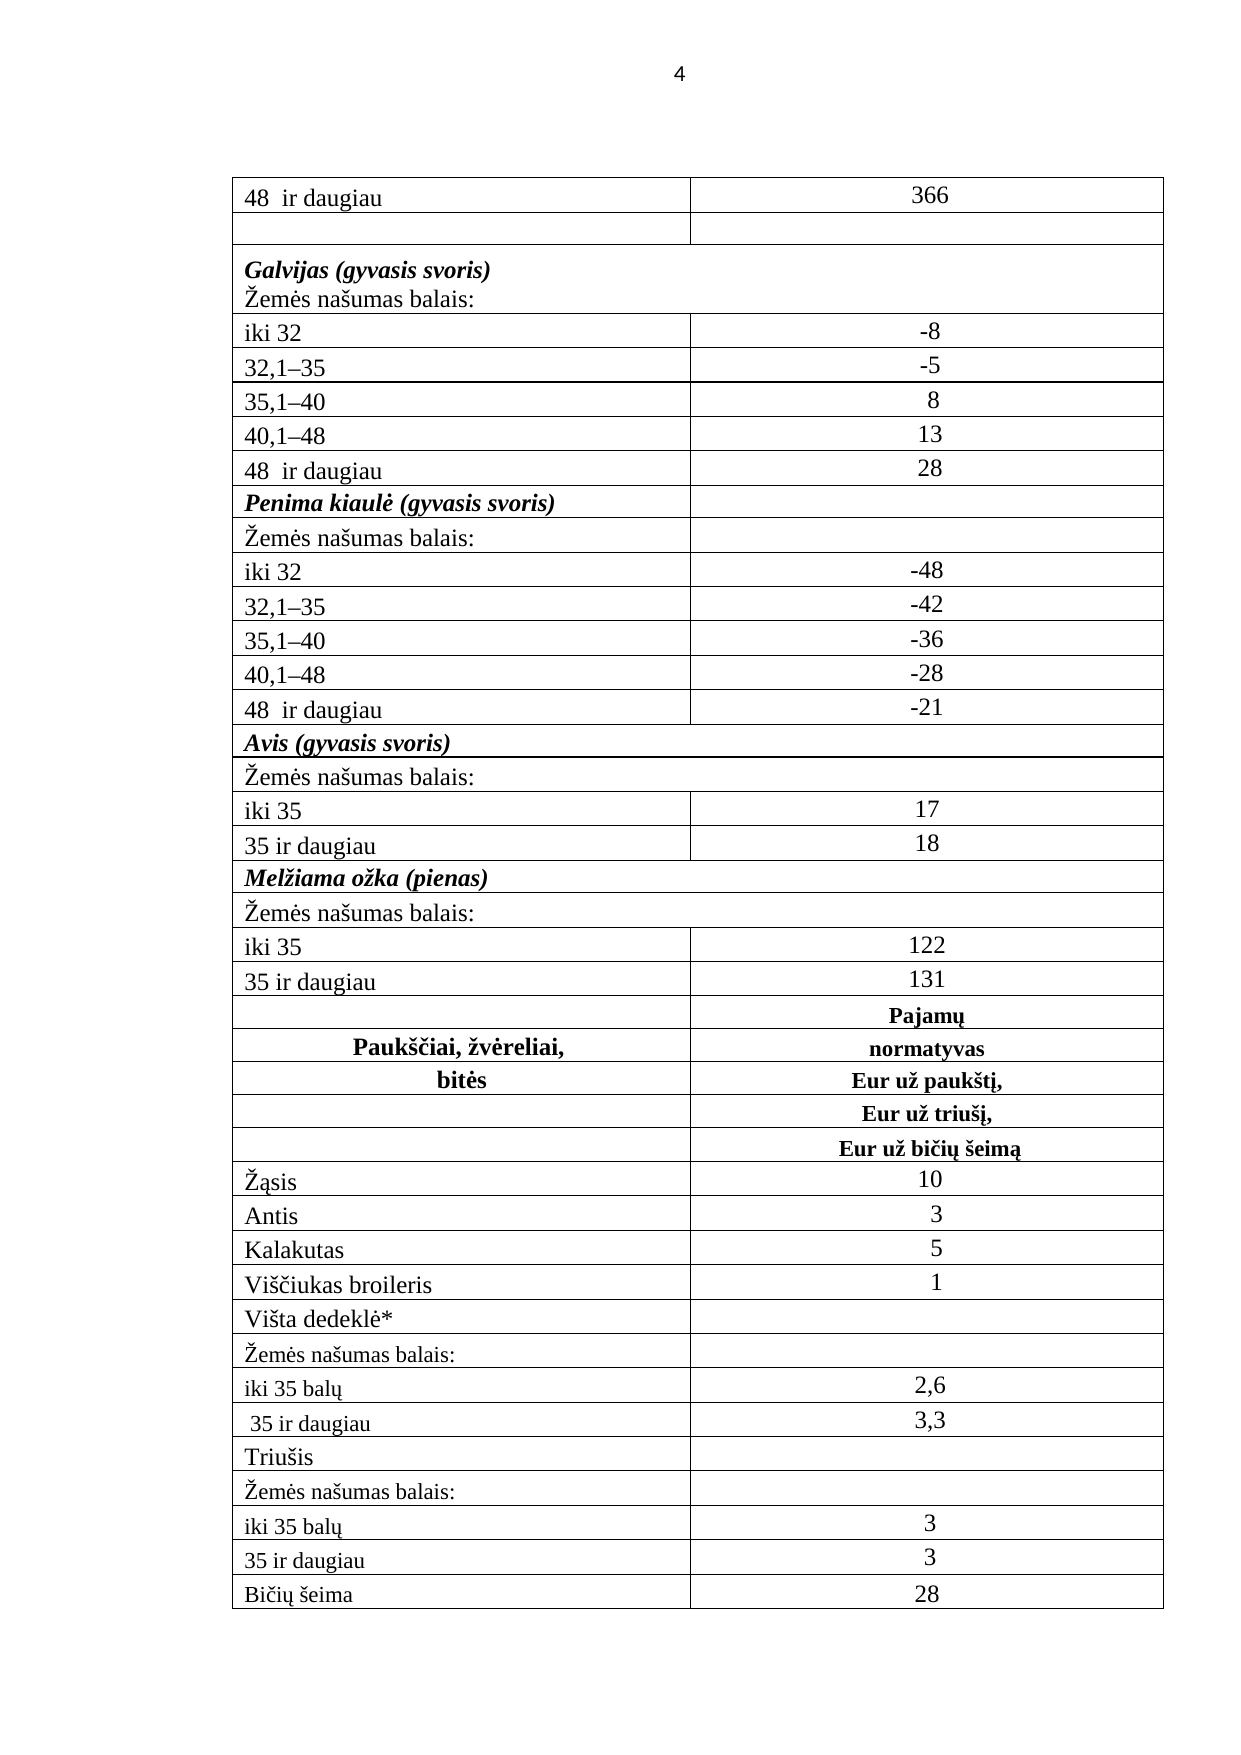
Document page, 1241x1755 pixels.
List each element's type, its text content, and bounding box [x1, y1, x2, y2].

table_cell [233, 1128, 690, 1161]
table_cell iki 35 balų [233, 1368, 690, 1402]
table_cell Penima kiaulė (gyvasis svoris) [233, 486, 690, 517]
table_cell -8 [691, 314, 1163, 347]
table_cell 13 [691, 417, 1163, 450]
table_cell Eur už bičių šeimą [691, 1128, 1163, 1161]
table_cell iki 35 [233, 792, 690, 825]
table_cell [233, 996, 690, 1028]
table_cell Melžiama ožka (pienas) [233, 861, 1163, 892]
table_cell Žąsis [233, 1162, 690, 1195]
table_cell 35 ir daugiau [233, 826, 690, 859]
table_cell 35,1–40 [233, 621, 690, 655]
table_cell -5 [691, 348, 1163, 381]
table_cell iki 32 [233, 314, 690, 347]
table_cell Višta dedeklė* [233, 1300, 690, 1333]
table_cell normatyvas [691, 1029, 1163, 1061]
table_cell 131 [691, 962, 1163, 995]
table_cell 28 [691, 1575, 1163, 1608]
table_cell 35 ir daugiau [233, 962, 690, 995]
table_cell [691, 1334, 1163, 1367]
table_cell 35,1–40 [233, 383, 690, 416]
table_cell 8 [691, 383, 1163, 416]
table_cell 366 [691, 178, 1163, 212]
table_cell Žemės našumas balais: [233, 518, 690, 552]
table_cell Kalakutas [233, 1231, 690, 1264]
table_cell 122 [691, 928, 1163, 961]
table_cell 48 ir daugiau [233, 178, 690, 212]
table_cell Galvijas (gyvasis svoris) Žemės našumas balais: [233, 245, 1163, 313]
table_cell Avis (gyvasis svoris) [233, 725, 1163, 756]
table_cell Žemės našumas balais: [233, 758, 1163, 791]
table_cell [691, 518, 1163, 552]
table_cell iki 32 [233, 553, 690, 586]
table_cell 18 [691, 826, 1163, 859]
table_cell Triušis [233, 1437, 690, 1470]
table_cell [691, 1471, 1163, 1505]
table_cell Bičių šeima [233, 1575, 690, 1608]
table_cell 48 ir daugiau [233, 451, 690, 484]
table_cell 40,1–48 [233, 656, 690, 689]
table_cell 35 ir daugiau [233, 1403, 690, 1436]
table_cell -48 [691, 553, 1163, 586]
table_cell Eur už paukštį, [691, 1062, 1163, 1094]
table_cell -36 [691, 621, 1163, 655]
table_cell 3,3 [691, 1403, 1163, 1436]
table_cell [691, 486, 1163, 517]
table_cell Viščiukas broileris [233, 1265, 690, 1298]
table_cell 3 [691, 1506, 1163, 1539]
table_cell bitės [233, 1062, 690, 1094]
table_cell 10 [691, 1162, 1163, 1195]
table_cell [691, 1300, 1163, 1333]
table_cell Eur už triušį, [691, 1095, 1163, 1127]
table_cell 40,1–48 [233, 417, 690, 450]
table_cell Paukščiai, žvėreliai, [233, 1029, 690, 1061]
table_cell 2,6 [691, 1368, 1163, 1402]
table_cell 5 [691, 1231, 1163, 1264]
table_cell Pajamų [691, 996, 1163, 1028]
table_cell 48 ir daugiau [233, 690, 690, 723]
table_cell 35 ir daugiau [233, 1540, 690, 1573]
table_cell [233, 1095, 690, 1127]
table_cell [233, 213, 690, 244]
table_cell Antis [233, 1196, 690, 1230]
table_cell [691, 213, 1163, 244]
table_cell -28 [691, 656, 1163, 689]
table_cell 28 [691, 451, 1163, 484]
table_cell -21 [691, 690, 1163, 723]
table_cell 1 [691, 1265, 1163, 1298]
table_cell iki 35 [233, 928, 690, 961]
table_cell Žemės našumas balais: [233, 1471, 690, 1505]
table_cell Žemės našumas balais: [233, 1334, 690, 1367]
table_cell -42 [691, 587, 1163, 620]
table_cell 17 [691, 792, 1163, 825]
table_cell 32,1–35 [233, 348, 690, 381]
table_cell 3 [691, 1196, 1163, 1230]
table_cell 32,1–35 [233, 587, 690, 620]
table_cell Žemės našumas balais: [233, 893, 1163, 927]
table_cell 3 [691, 1540, 1163, 1573]
table_cell [691, 1437, 1163, 1470]
table_cell iki 35 balų [233, 1506, 690, 1539]
